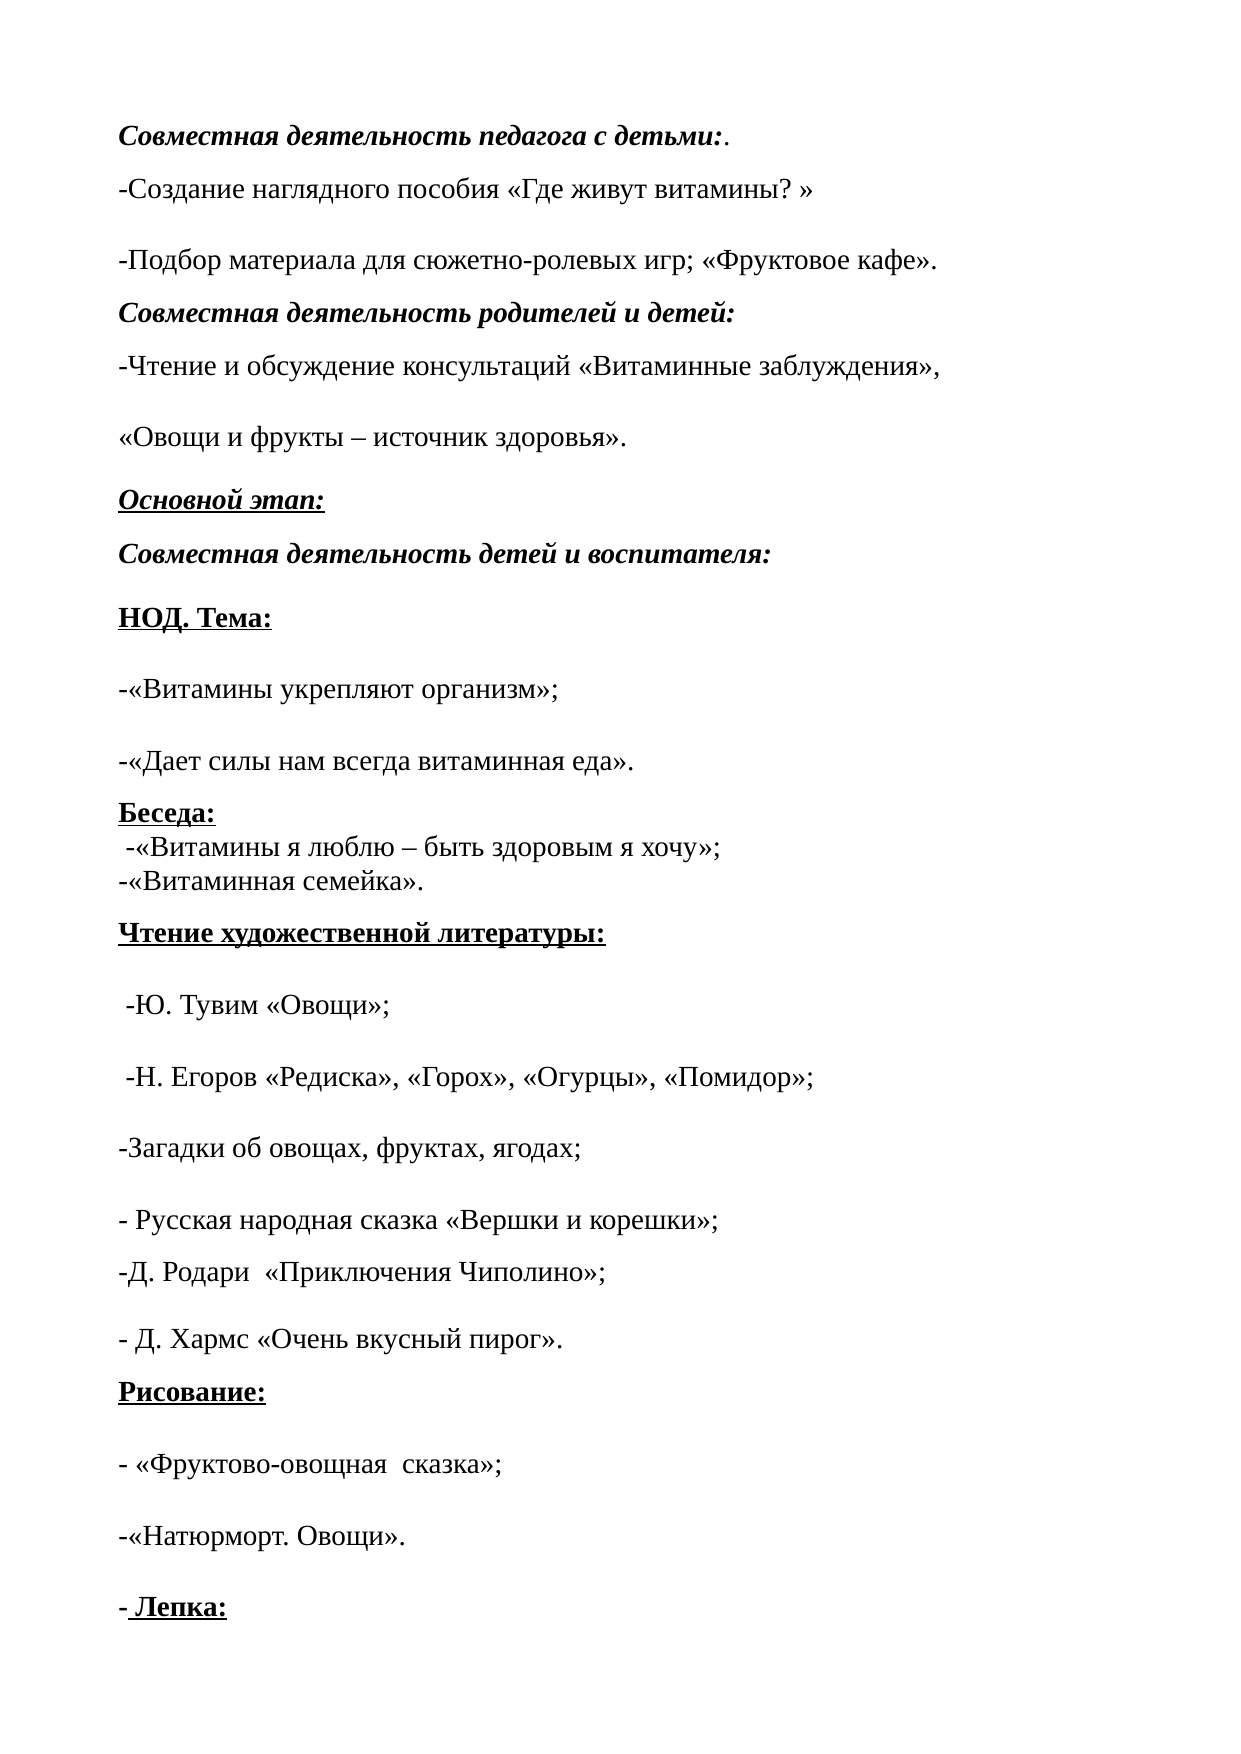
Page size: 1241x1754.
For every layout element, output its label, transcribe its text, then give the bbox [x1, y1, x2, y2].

text -«Витаминная семейка». [118, 863, 1122, 896]
text -«Дает силы нам всегда витаминная еда». [118, 743, 1122, 777]
text НОД. Тема: [118, 600, 1122, 633]
text -«Витамины укрепляют организм»; [118, 671, 1122, 705]
text «Овощи и фрукты – источник здоровья». [118, 419, 1122, 453]
text - Д. Хармс «Очень вкусный пирог». [118, 1322, 1122, 1355]
text Основной этап: [118, 482, 1122, 516]
text Совместная деятельность педагога с детьми:. [118, 118, 1122, 152]
text Рисование: [118, 1374, 1122, 1408]
text Беседа: [118, 796, 1122, 829]
text Чтение художественной литературы: [118, 915, 1122, 949]
text -«Натюрморт. Овощи». [118, 1518, 1122, 1551]
text -Подбор материала для сюжетно-ролевых игр; «Фруктовое кафе». [118, 242, 1122, 276]
text - Русская народная сказка «Вершки и корешки»; [118, 1202, 1122, 1236]
text -Д. Родари «Приключения Чиполино»; [118, 1254, 1122, 1288]
text -«Витамины я люблю – быть здоровым я хочу»; [118, 829, 1122, 863]
text -Загадки об овощах, фруктах, ягодах; [118, 1130, 1122, 1164]
text -Н. Егоров «Редиска», «Горох», «Огурцы», «Помидор»; [118, 1059, 1122, 1092]
text -Создание наглядного пособия «Где живут витамины? » [118, 171, 1122, 204]
text Совместная деятельность родителей и детей: [118, 295, 1122, 328]
text - «Фруктово-овощная сказка»; [118, 1446, 1122, 1479]
text - Лепка: [118, 1589, 1122, 1623]
text -Ю. Тувим «Овощи»; [118, 987, 1122, 1021]
text Совместная деятельность детей и воспитателя: [118, 537, 1122, 570]
text -Чтение и обсуждение консультаций «Витаминные заблуждения», [118, 348, 1122, 381]
